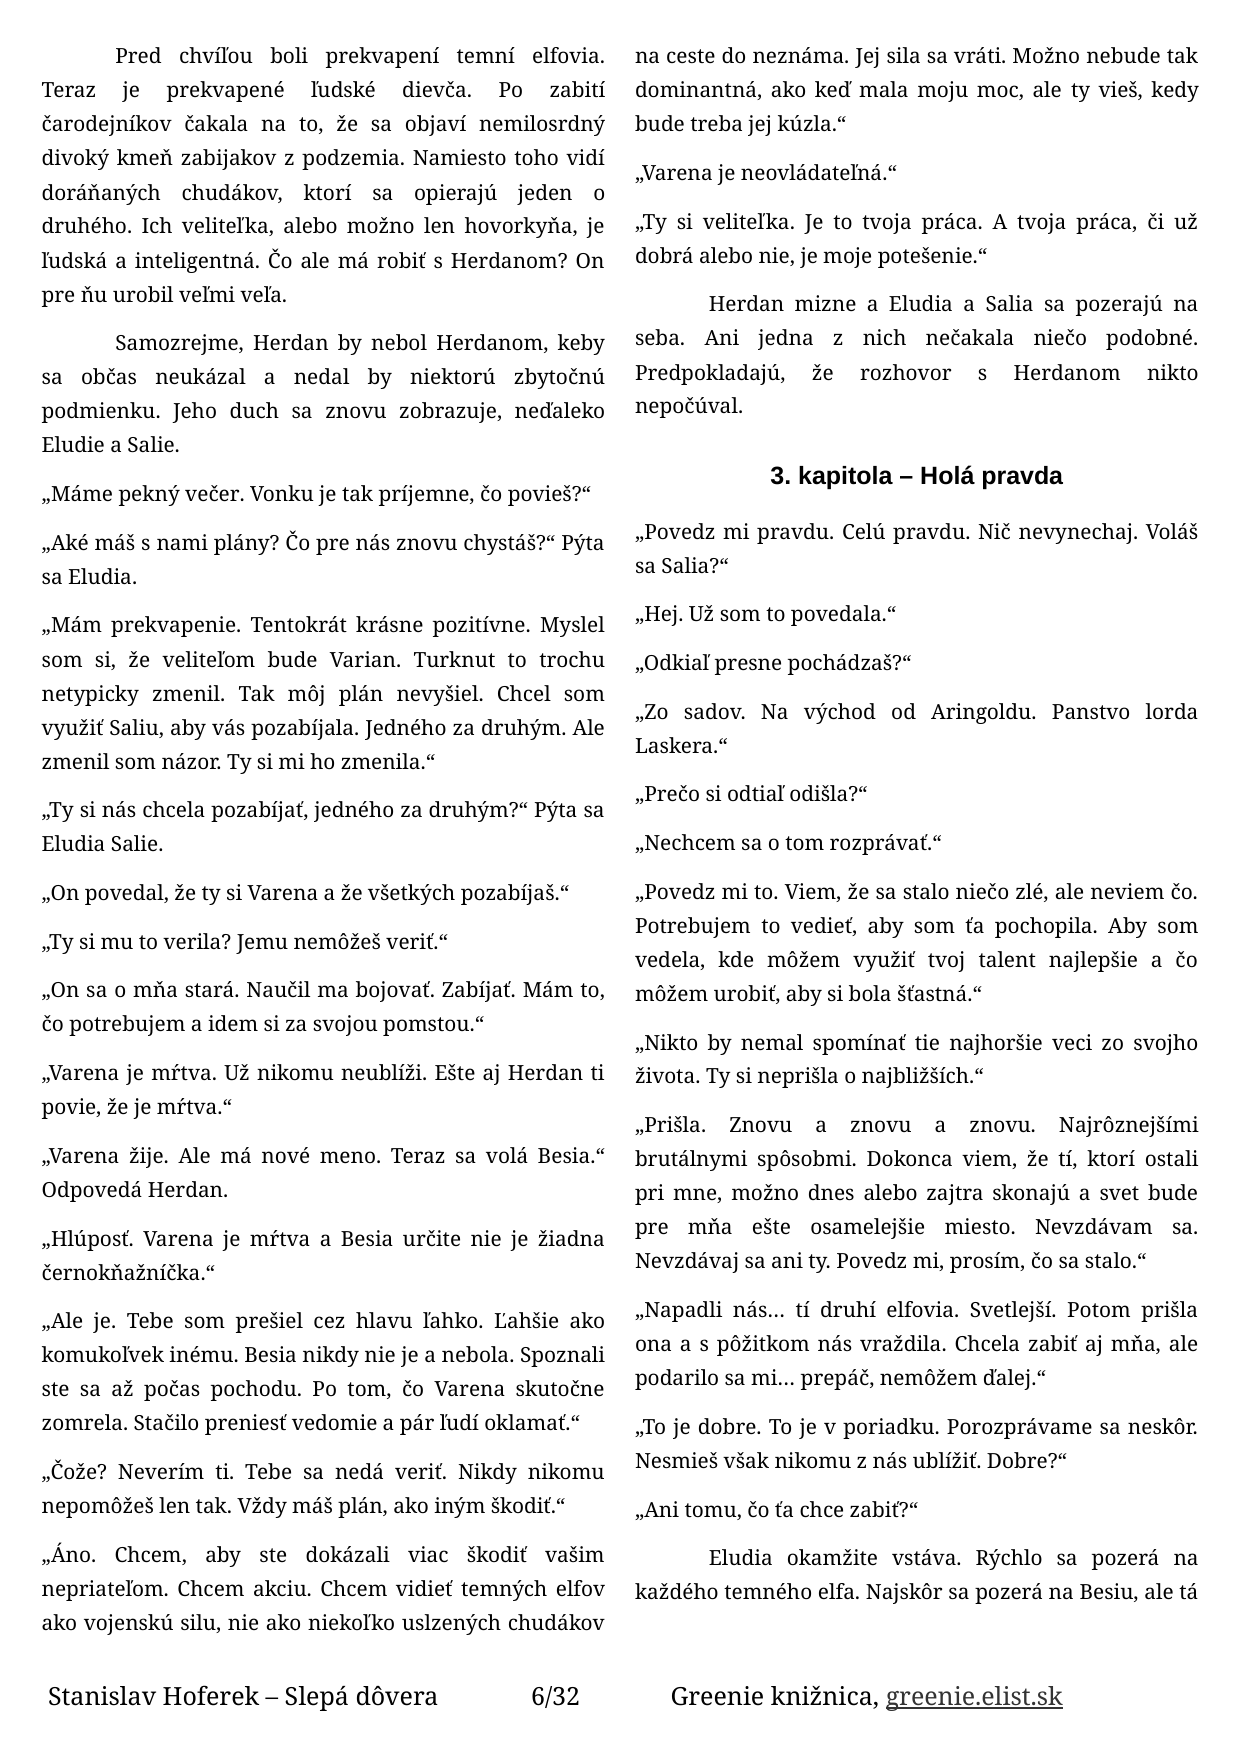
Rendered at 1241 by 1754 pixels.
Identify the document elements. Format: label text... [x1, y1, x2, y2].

text „Aké máš s nami plány? Čo pre nás znovu chystáš?“ Pýta sa Eludia. [41, 528, 605, 590]
text „Povedz mi to. Viem, že sa stalo niečo zlé, ale neviem čo. Potrebujem to vedieť, aby som ťa pochopila. Aby som vedela, kde môžem využiť tvoj talent najlepšie a čo môžem urobiť, aby si bola šťastná.“ [635, 877, 1199, 1007]
text „Ale je. Tebe som prešiel cez hlavu ľahko. Ľahšie ako komukoľvek inému. Besia nikdy nie je a nebola. Spoznali ste sa až počas pochodu. Po tom, čo Varena skutočne zomrela. Stačilo preniesť vedomie a pár ľudí oklamať.“ [41, 1306, 605, 1437]
text „Máme pekný večer. Vonku je tak príjemne, čo povieš?“ [41, 479, 605, 508]
text Pred chvíľou boli prekvapení temní elfovia. Teraz je prekvapené ľudské dievča. Po zabití čarodejníkov čakala na to, že sa objaví nemilosrdný divoký kmeň zabijakov z podzemia. Namiesto toho vidí doráňaných chudákov, ktorí sa opierajú jeden o druhého. Ich veliteľka, alebo možno len hovorkyňa, je ľudská a inteligentná. Čo ale má robiť s Herdanom? On pre ňu urobil veľmi veľa. [41, 41, 605, 308]
text „Hlúposť. Varena je mŕtva a Besia určite nie je žiadna černokňažníčka.“ [41, 1224, 605, 1286]
text „Povedz mi pravdu. Celú pravdu. Nič nevynechaj. Voláš sa Salia?“ [635, 517, 1199, 579]
text „Varena žije. Ale má nové meno. Teraz sa volá Besia.“ Odpovedá Herdan. [41, 1141, 605, 1203]
text „Mám prekvapenie. Tentokrát krásne pozitívne. Myslel som si, že veliteľom bude Varian. Turknut to trochu netypicky zmenil. Tak môj plán nevyšiel. Chcel som využiť Saliu, aby vás pozabíjala. Jedného za druhým. Ale zmenil som názor. Ty si mi ho zmenila.“ [41, 611, 605, 775]
text „Čože? Neverím ti. Tebe sa nedá veriť. Nikdy nikomu nepomôžeš len tak. Vždy máš plán, ako iným škodiť.“ [41, 1457, 605, 1520]
text „Ty si mu to verila? Jemu nemôžeš veriť.“ [41, 927, 605, 955]
text „On povedal, že ty si Varena a že všetkých pozabíjaš.“ [41, 878, 605, 907]
text Samozrejme, Herdan by nebol Herdanom, keby sa občas neukázal a nedal by niektorú zbytočnú podmienku. Jeho duch sa znovu zobrazuje, neďaleko Eludie a Salie. [41, 328, 605, 459]
text „Nikto by nemal spomínať tie najhoršie veci zo svojho života. Ty si neprišla o najbližších.“ [635, 1028, 1199, 1090]
text „On sa o mňa stará. Naučil ma bojovať. Zabíjať. Mám to, čo potrebujem a idem si za svojou pomstou.“ [41, 976, 605, 1038]
text „Hej. Už som to povedala.“ [635, 599, 1199, 628]
text na ceste do neznáma. Jej sila sa vráti. Možno nebude tak dominantná, ako keď mala moju moc, ale ty vieš, kedy bude treba jej kúzla.“ [635, 41, 1199, 138]
text „Ty si nás chcela pozabíjať, jedného za druhým?“ Pýta sa Eludia Salie. [41, 796, 605, 858]
text „Varena je mŕtva. Už nikomu neublíži. Ešte aj Herdan ti povie, že je mŕtva.“ [41, 1058, 605, 1121]
text „Napadli nás… tí druhí elfovia. Svetlejší. Potom prišla ona a s pôžitkom nás vraždila. Chcela zabiť aj mňa, ale podarilo sa mi… prepáč, nemôžem ďalej.“ [635, 1295, 1199, 1392]
text „Áno. Chcem, aby ste dokázali viac škodiť vašim nepriateľom. Chcem akciu. Chcem vidieť temných elfov ako vojenskú silu, nie ako niekoľko uslzených chudákov [41, 1540, 605, 1636]
text Eludia okamžite vstáva. Rýchlo sa pozerá na každého temného elfa. Najskôr sa pozerá na Besiu, ale tá [635, 1543, 1199, 1606]
text Herdan mizne a Eludia a Salia sa pozerajú na seba. Ani jedna z nich nečakala niečo podobné. Predpokladajú, že rozhovor s Herdanom nikto nepočúval. [635, 289, 1199, 420]
text „Odkiaľ presne pochádzaš?“ [635, 648, 1199, 677]
text „To je dobre. To je v poriadku. Porozprávame sa neskôr. Nesmieš však nikomu z nás ublížiť. Dobre?“ [635, 1412, 1199, 1474]
text „Prišla. Znovu a znovu a znovu. Najrôznejšími brutálnymi spôsobmi. Dokonca viem, že tí, ktorí ostali pri mne, možno dnes alebo zajtra skonajú a svet bude pre mňa ešte osamelejšie miesto. Nevzdávam sa. Nevzdávaj sa ani ty. Povedz mi, prosím, čo sa stalo.“ [635, 1110, 1199, 1275]
subtitle 3. kapitola – Holá pravda [635, 461, 1199, 490]
text „Prečo si odtiaľ odišla?“ [635, 779, 1199, 808]
text „Ani tomu, čo ťa chce zabiť?“ [635, 1495, 1199, 1523]
text „Zo sadov. Na východ od Aringoldu. Panstvo lorda Laskera.“ [635, 697, 1199, 759]
text „Ty si veliteľka. Je to tvoja práca. A tvoja práca, či už dobrá alebo nie, je moje potešenie.“ [635, 207, 1199, 269]
text „Nechcem sa o tom rozprávať.“ [635, 828, 1199, 857]
text „Varena je neovládateľná.“ [635, 158, 1199, 187]
